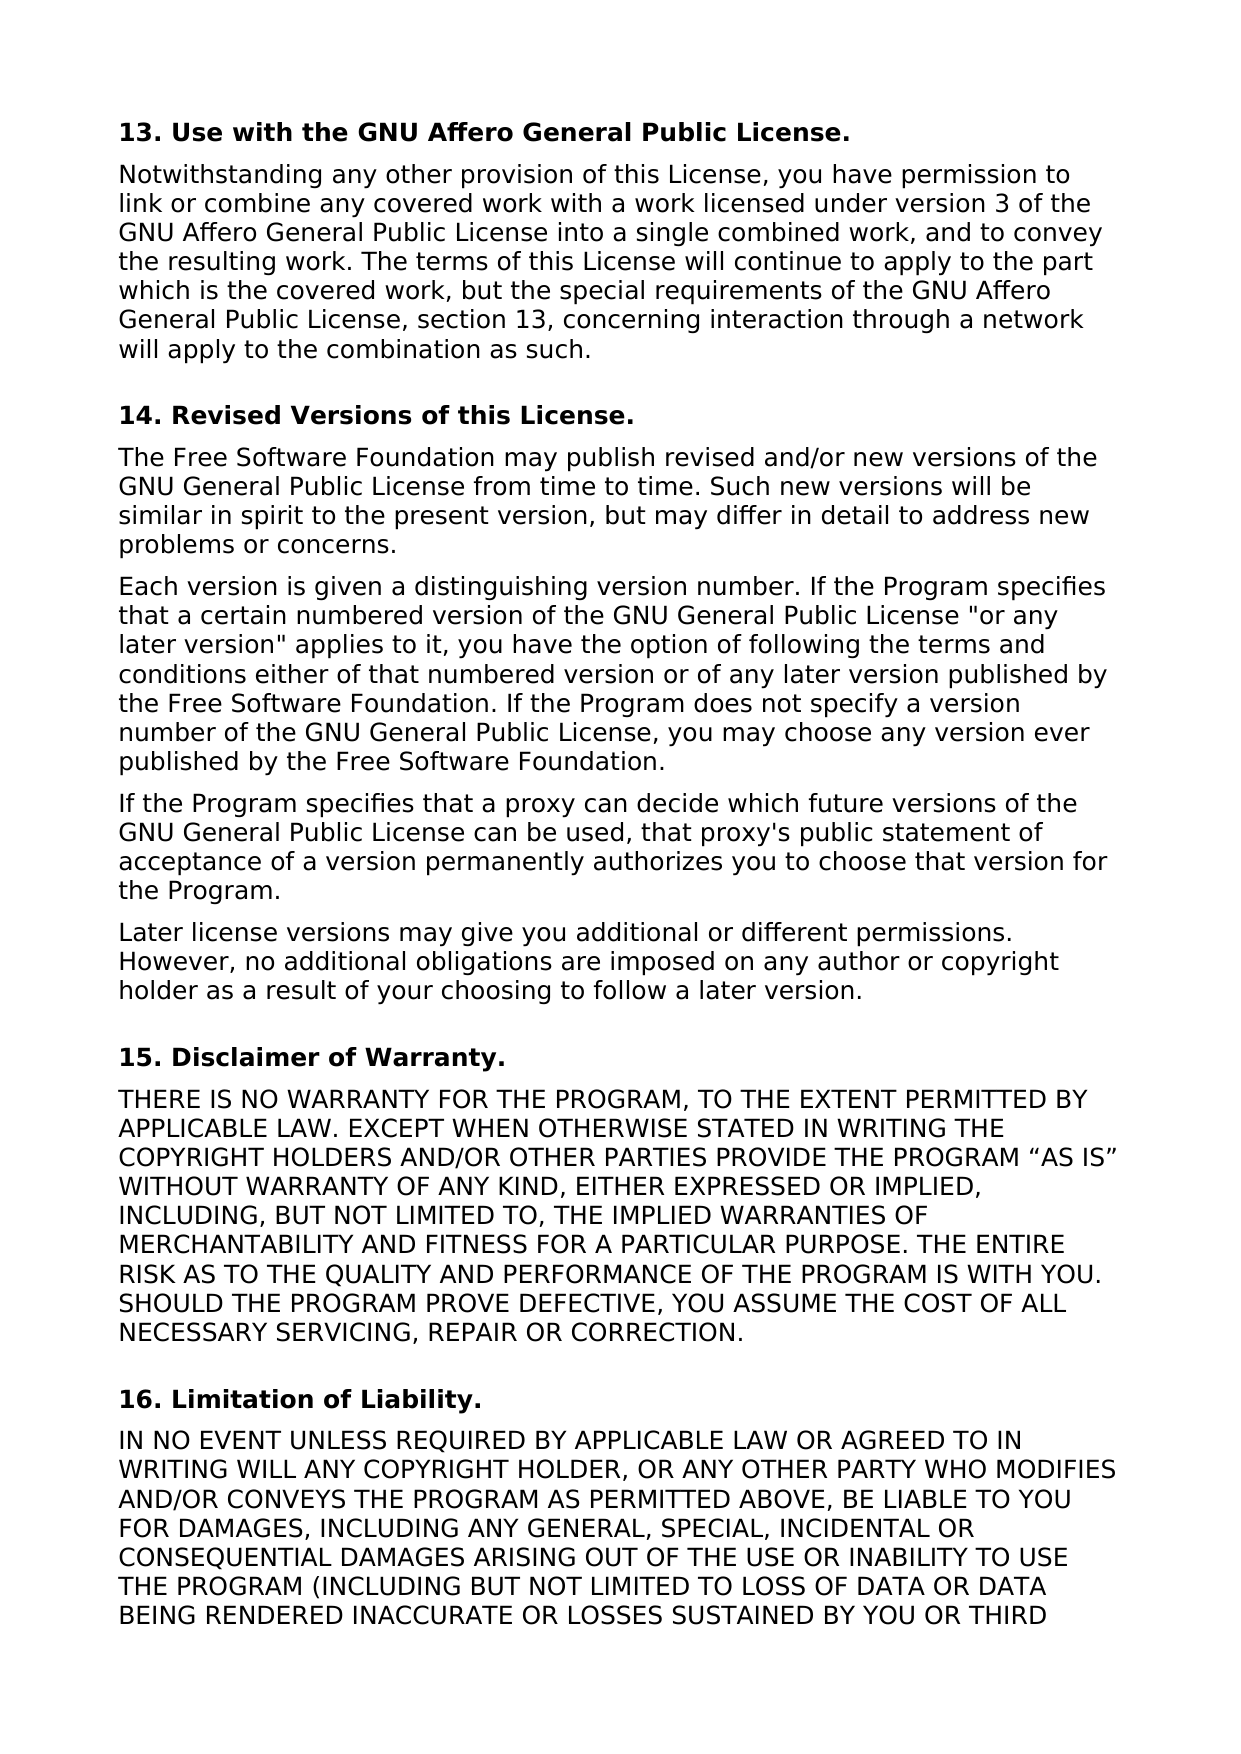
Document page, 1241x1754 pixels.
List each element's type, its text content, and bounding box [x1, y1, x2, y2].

subtitle 14. Revised Versions of this License. [118, 401, 1122, 431]
text IN NO EVENT UNLESS REQUIRED BY APPLICABLE LAW OR AGREED TO IN WRITING WILL ANY COPYRIGHT HOLDER, OR ANY OTHER PARTY WHO MODIFIES AND/OR CONVEYS THE PROGRAM AS PERMITTED ABOVE, BE LIABLE TO YOU FOR DAMAGES, INCLUDING ANY GENERAL, SPECIAL, INCIDENTAL OR CONSEQUENTIAL DAMAGES ARISING OUT OF THE USE OR INABILITY TO USE THE PROGRAM (INCLUDING BUT NOT LIMITED TO LOSS OF DATA OR DATA BEING RENDERED INACCURATE OR LOSSES SUSTAINED BY YOU OR THIRD [118, 1426, 1122, 1631]
text If the Program specifies that a proxy can decide which future versions of the GNU General Public License can be used, that proxy's public statement of acceptance of a version permanently authorizes you to choose that version for the Program. [118, 789, 1122, 906]
text The Free Software Foundation may publish revised and/or new versions of the GNU General Public License from time to time. Such new versions will be similar in spirit to the present version, but may differ in detail to address new problems or concerns. [118, 443, 1122, 560]
subtitle 13. Use with the GNU Affero General Public License. [118, 118, 1122, 147]
subtitle 16. Limitation of Liability. [118, 1385, 1122, 1414]
text Notwithstanding any other provision of this License, you have permission to link or combine any covered work with a work licensed under version 3 of the GNU Affero General Public License into a single combined work, and to convey the resulting work. The terms of this License will continue to apply to the part which is the covered work, but the special requirements of the GNU Affero General Public License, section 13, concerning interaction through a network will apply to the combination as such. [118, 160, 1122, 364]
subtitle 15. Disclaimer of Warranty. [118, 1043, 1122, 1072]
text Later license versions may give you additional or different permissions. However, no additional obligations are imposed on any author or copyright holder as a result of your choosing to follow a later version. [118, 918, 1122, 1006]
text THERE IS NO WARRANTY FOR THE PROGRAM, TO THE EXTENT PERMITTED BY APPLICABLE LAW. EXCEPT WHEN OTHERWISE STATED IN WRITING THE COPYRIGHT HOLDERS AND/OR OTHER PARTIES PROVIDE THE PROGRAM “AS IS” WITHOUT WARRANTY OF ANY KIND, EITHER EXPRESSED OR IMPLIED, INCLUDING, BUT NOT LIMITED TO, THE IMPLIED WARRANTIES OF MERCHANTABILITY AND FITNESS FOR A PARTICULAR PURPOSE. THE ENTIRE RISK AS TO THE QUALITY AND PERFORMANCE OF THE PROGRAM IS WITH YOU. SHOULD THE PROGRAM PROVE DEFECTIVE, YOU ASSUME THE COST OF ALL NECESSARY SERVICING, REPAIR OR CORRECTION. [118, 1085, 1122, 1347]
text Each version is given a distinguishing version number. If the Program specifies that a certain numbered version of the GNU General Public License "or any later version" applies to it, you have the option of following the terms and conditions either of that numbered version or of any later version published by the Free Software Foundation. If the Program does not specify a version number of the GNU General Public License, you may choose any version ever published by the Free Software Foundation. [118, 572, 1122, 776]
